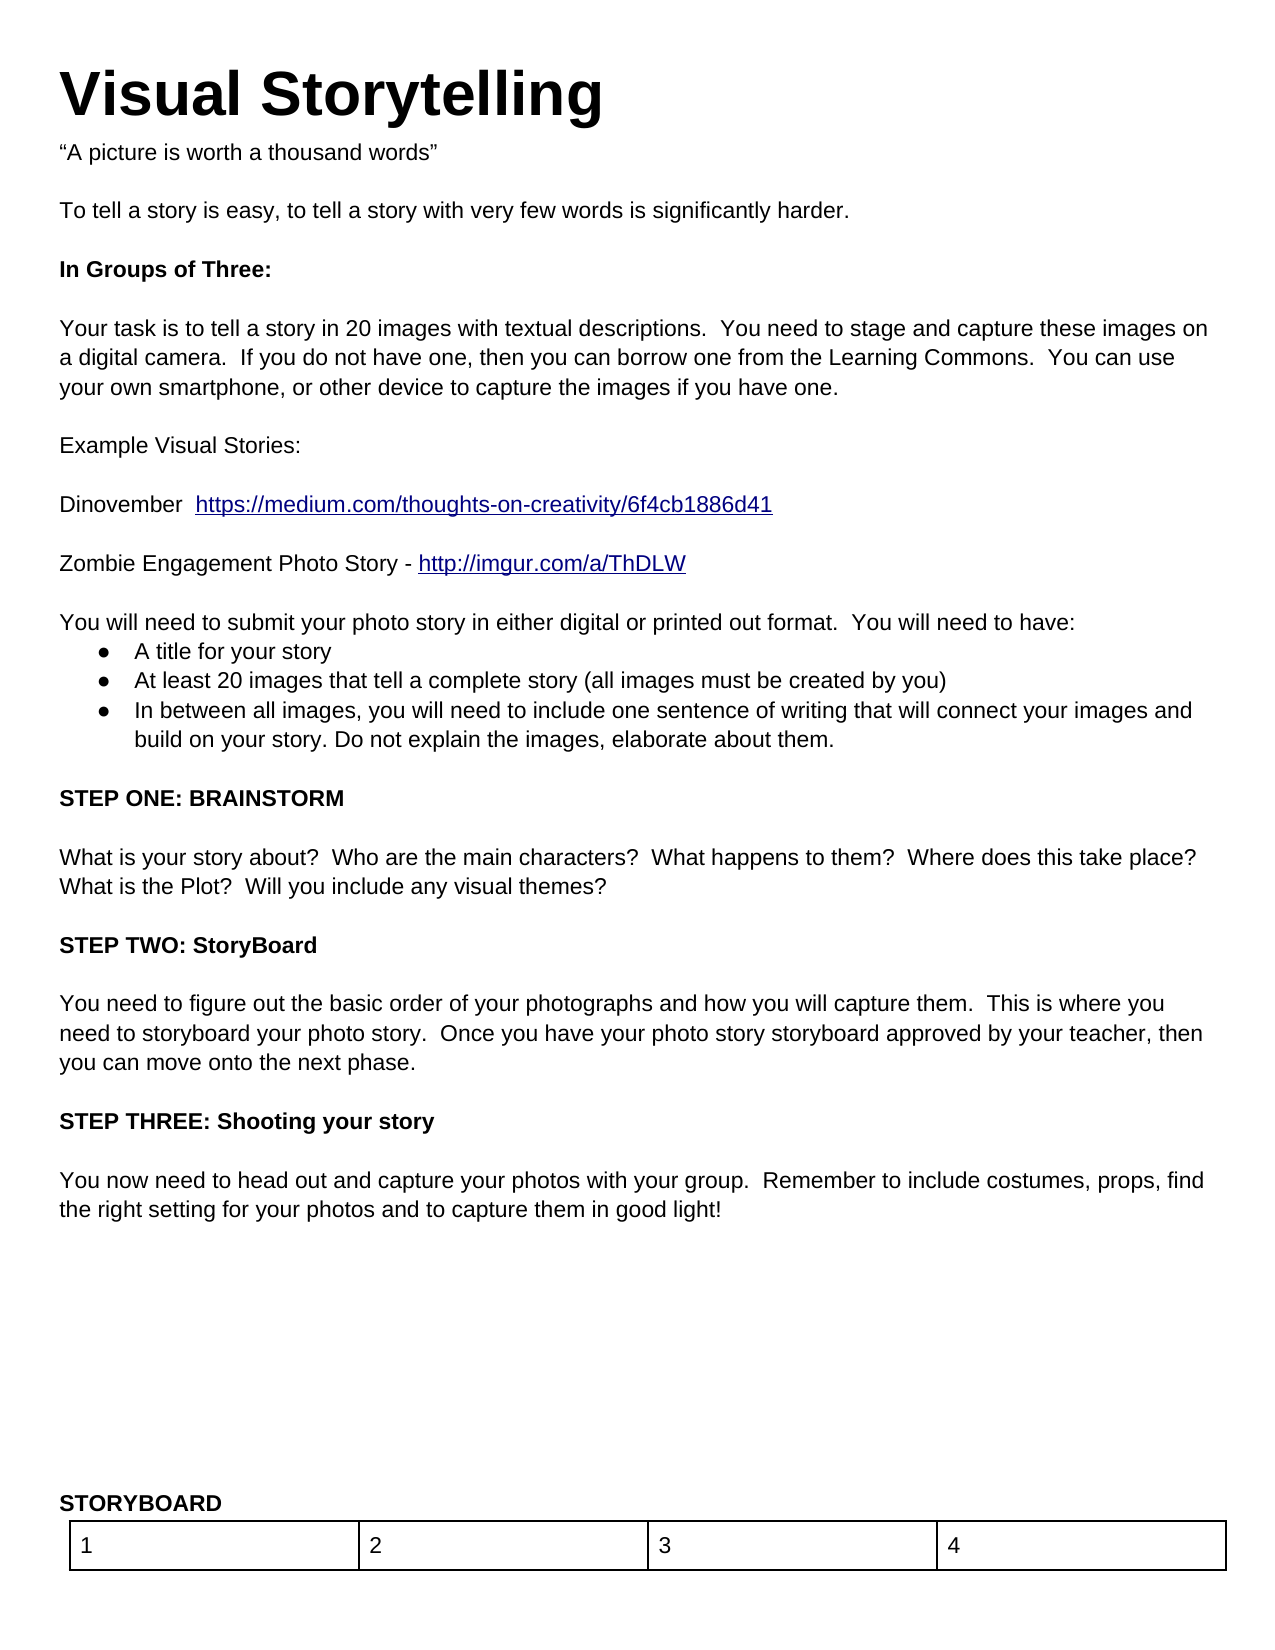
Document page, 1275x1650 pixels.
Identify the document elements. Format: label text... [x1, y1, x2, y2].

text You now need to head out and capture your photos with your group. Remember to include costumes, props, find the right setting for your photos and to capture them in good light! [59, 1167, 1216, 1222]
text STEP TWO: StoryBoard [59, 932, 1216, 958]
text To tell a story is easy, to tell a story with very few words is significantly harder. [59, 198, 1216, 224]
text What is your story about? Who are the main characters? What happens to them? Where does this take place? What is the Plot? Will you include any visual themes? [59, 844, 1216, 899]
text Your task is to tell a story in 20 images with textual descriptions. You need to stage and capture these images on a digital camera. If you do not have one, then you can borrow one from the Learning Commons. You can use your own smartphone, or other device to capture the images if you have one. [59, 316, 1216, 400]
table_header 4 [938, 1522, 1225, 1568]
text Zombie Engagement Photo Story - http://imgur.com/a/ThDLW [59, 551, 1216, 576]
list At least 20 images that tell a complete story (all images must be created by you) [97, 668, 1216, 694]
list In between all images, you will need to include one sentence of writing that will connect your images and build on your story. Do not explain the images, elaborate about them. [97, 697, 1216, 752]
text STEP ONE: BRAINSTORM [59, 786, 1216, 811]
list A title for your story [97, 639, 1216, 664]
text You will need to submit your photo story in either digital or printed out format. You will need to have: [59, 609, 1216, 635]
table_header 3 [649, 1522, 936, 1568]
text You need to figure out the basic order of your photographs and how you will capture them. This is where you need to storyboard your photo story. Once you have your photo story storyboard approved by your teacher, then you can move onto the next phase. [59, 991, 1216, 1076]
table_header 1 [71, 1522, 358, 1568]
text Example Visual Stories: [59, 433, 1216, 459]
text In Groups of Three: [59, 257, 1216, 282]
text STEP THREE: Shooting your story [59, 1109, 1216, 1134]
table_header 2 [360, 1522, 647, 1568]
text Visual Storytelling [59, 59, 1216, 129]
text “A picture is worth a thousand words” [59, 139, 1216, 165]
text Dinovember https://medium.com/thoughts-on-creativity/6f4cb1886d41 [59, 492, 1216, 517]
text STORYBOARD [59, 1491, 1216, 1516]
